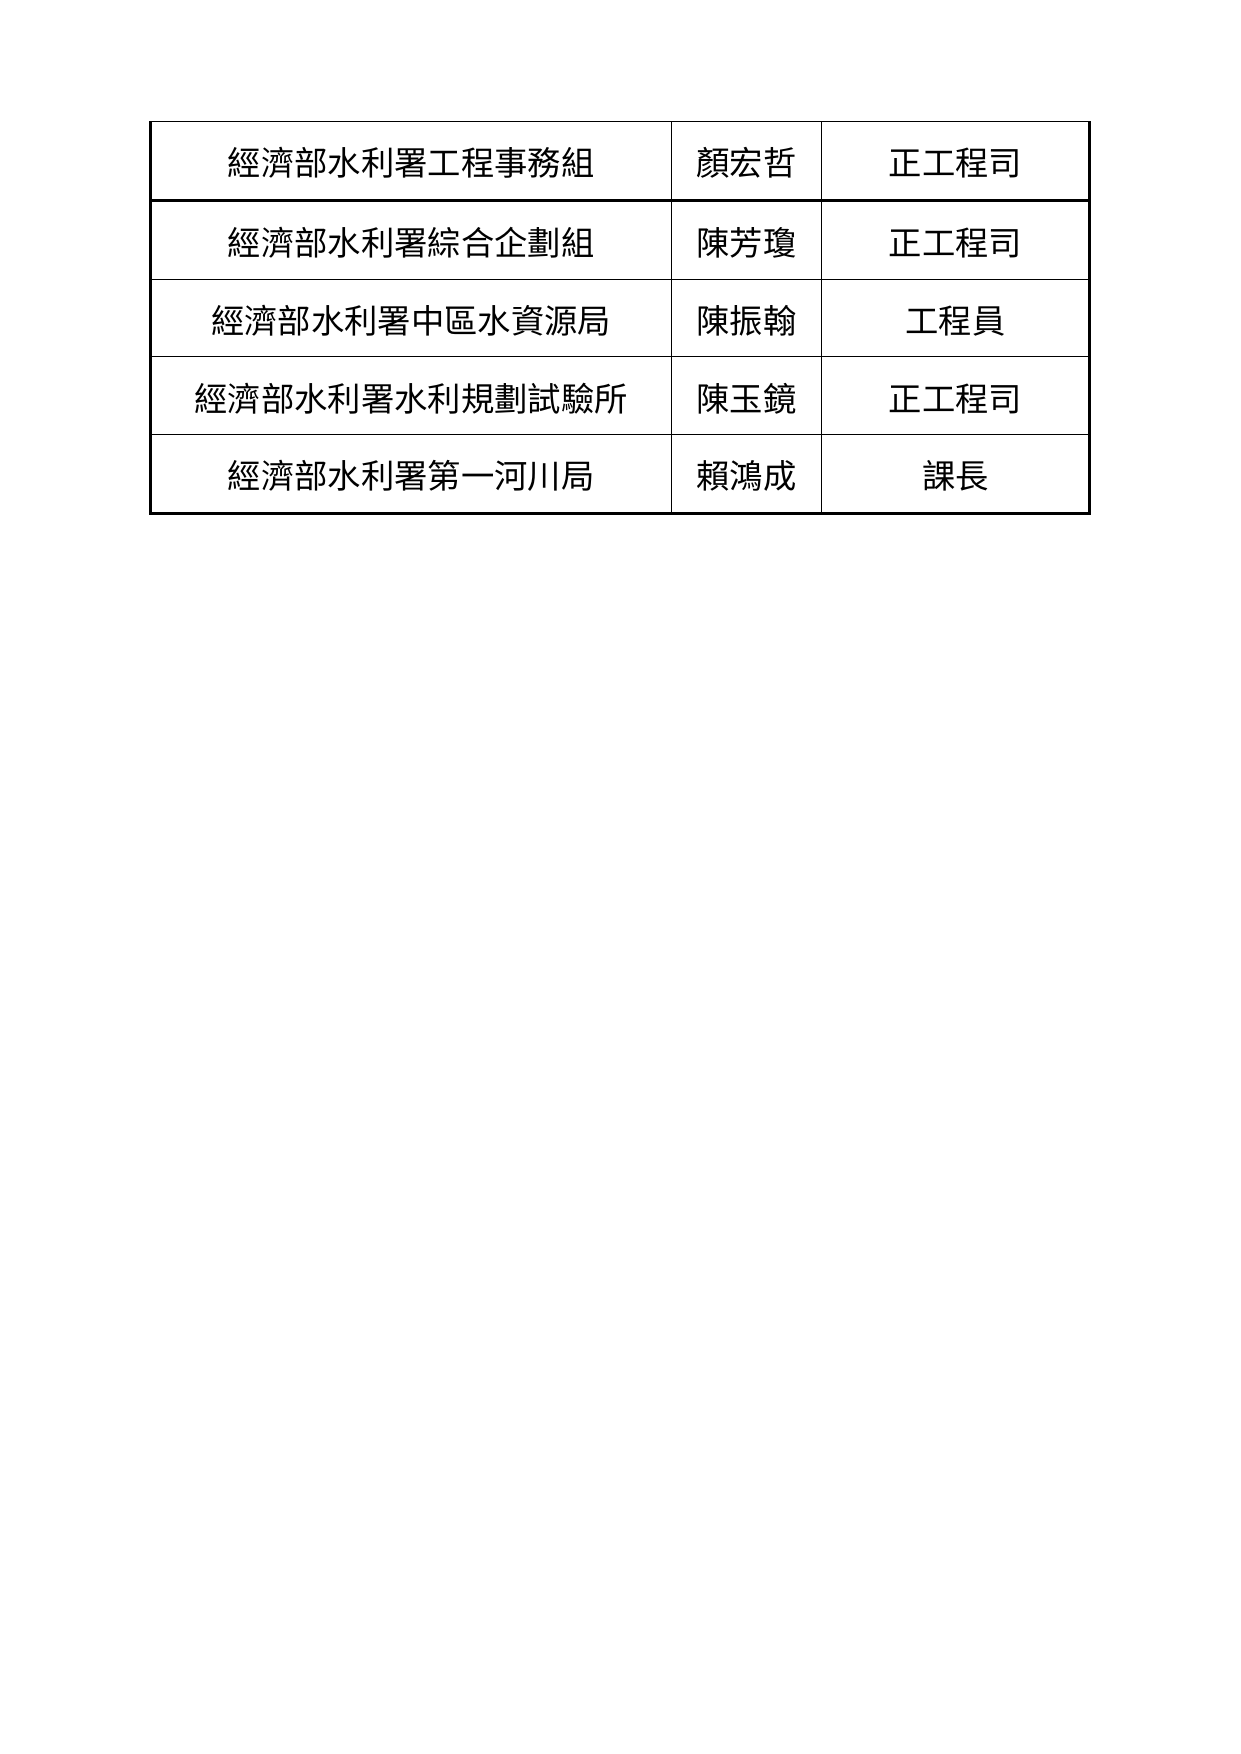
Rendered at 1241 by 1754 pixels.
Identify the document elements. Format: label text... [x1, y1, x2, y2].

table_cell 經濟部水利署第一河川局 [152, 435, 671, 512]
table_cell 陳振翰 [672, 280, 821, 356]
table_cell 陳玉鏡 [672, 357, 821, 434]
table_cell 工程員 [822, 280, 1088, 356]
table_cell 經濟部水利署水利規劃試驗所 [152, 357, 671, 434]
table_cell 顏宏哲 [672, 122, 821, 199]
table_cell 正工程司 [822, 122, 1088, 199]
table_cell 經濟部水利署工程事務組 [152, 122, 671, 199]
table_cell 陳芳瓊 [672, 202, 821, 278]
table_cell 正工程司 [822, 202, 1088, 278]
table_cell 賴鴻成 [672, 435, 821, 512]
table_cell 課長 [822, 435, 1088, 512]
table_cell 經濟部水利署中區水資源局 [152, 280, 671, 356]
table_cell 經濟部水利署綜合企劃組 [152, 202, 671, 278]
table_cell 正工程司 [822, 357, 1088, 434]
